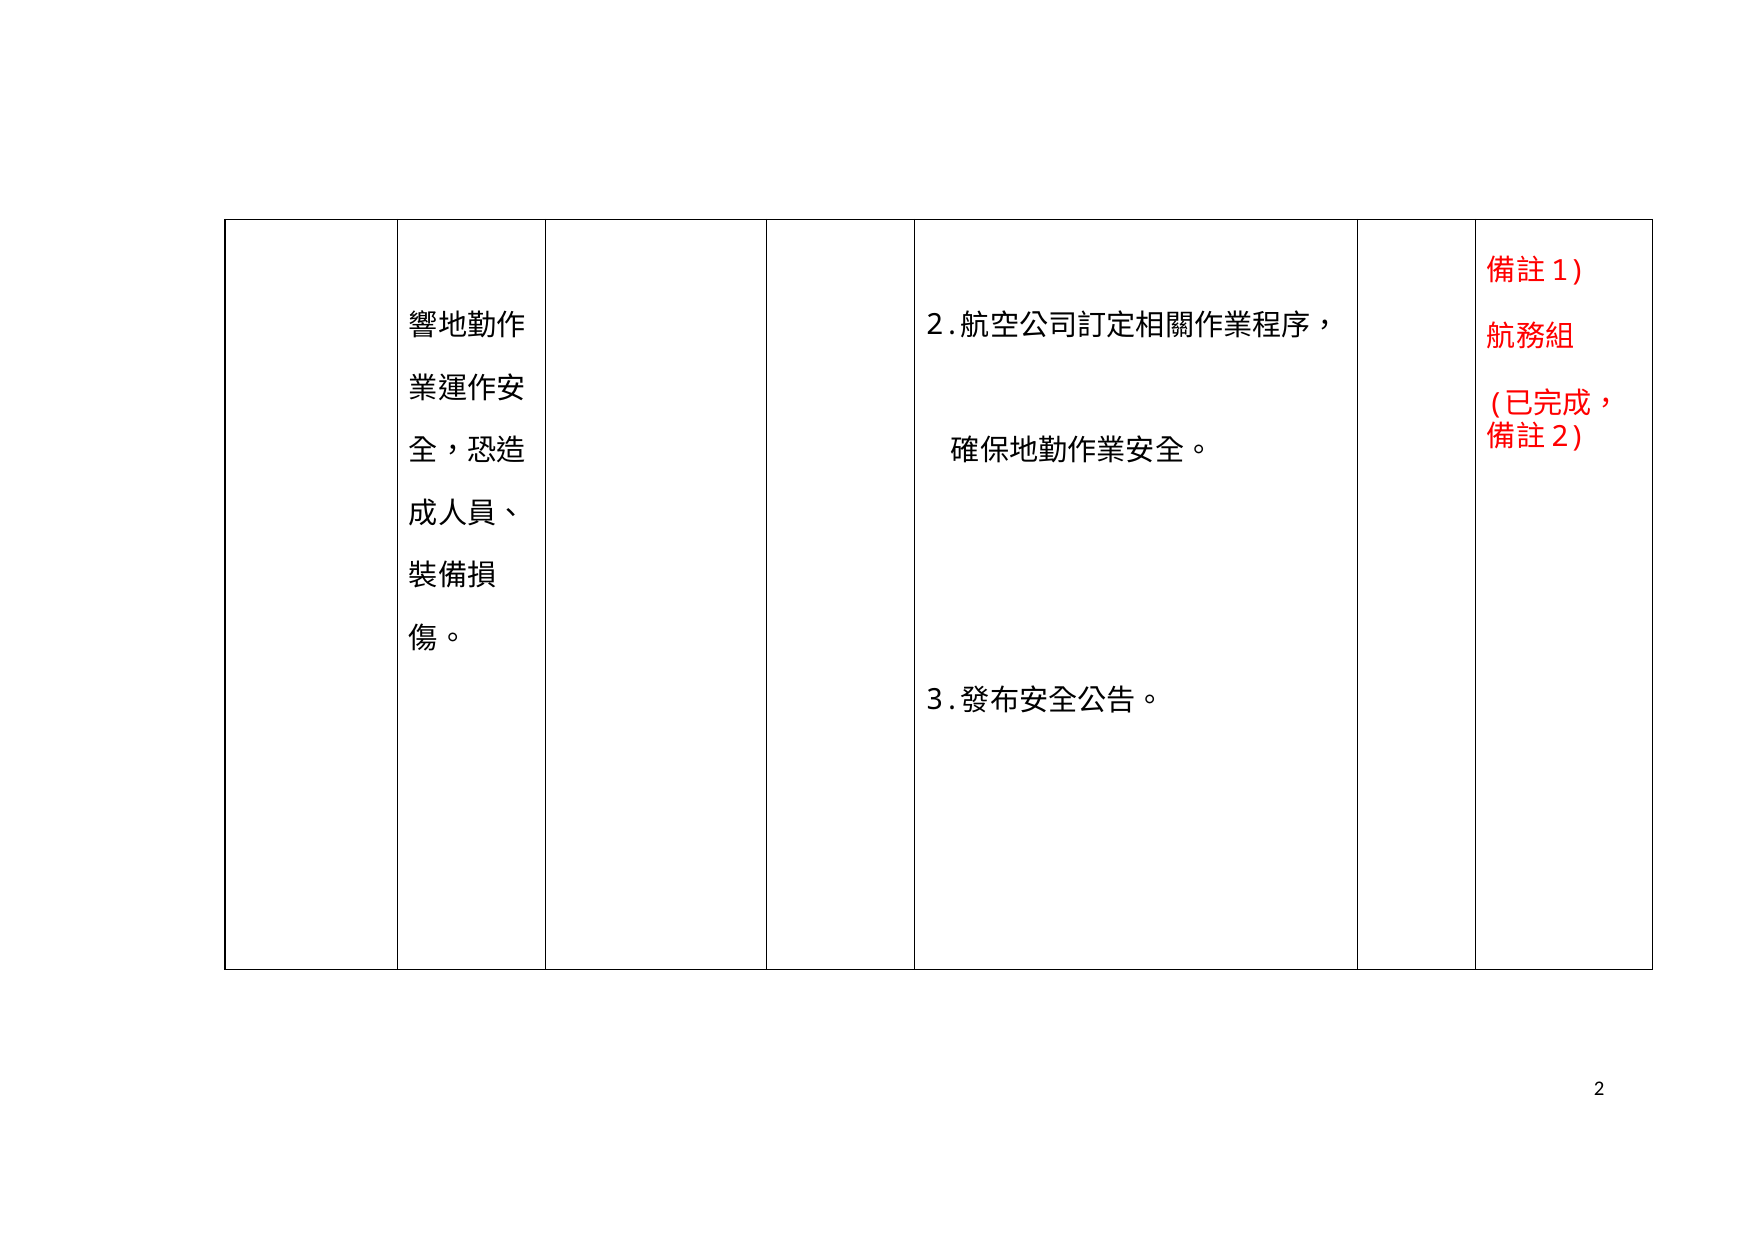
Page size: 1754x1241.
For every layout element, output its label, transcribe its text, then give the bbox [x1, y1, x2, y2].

table_cell 2.航空公司訂定相關作業程序， 確保地勤作業安全。 3.發布安全公告。 [915, 220, 1357, 969]
table_cell [767, 220, 914, 969]
table_cell 備註1) 航務組 (已完成，備註2) [1476, 220, 1652, 969]
table_cell [546, 220, 766, 969]
table_cell 響地勤作業運作安全，恐造成人員、裝備損傷。 [398, 220, 545, 969]
table_cell [226, 220, 397, 969]
table_cell [1358, 220, 1475, 969]
